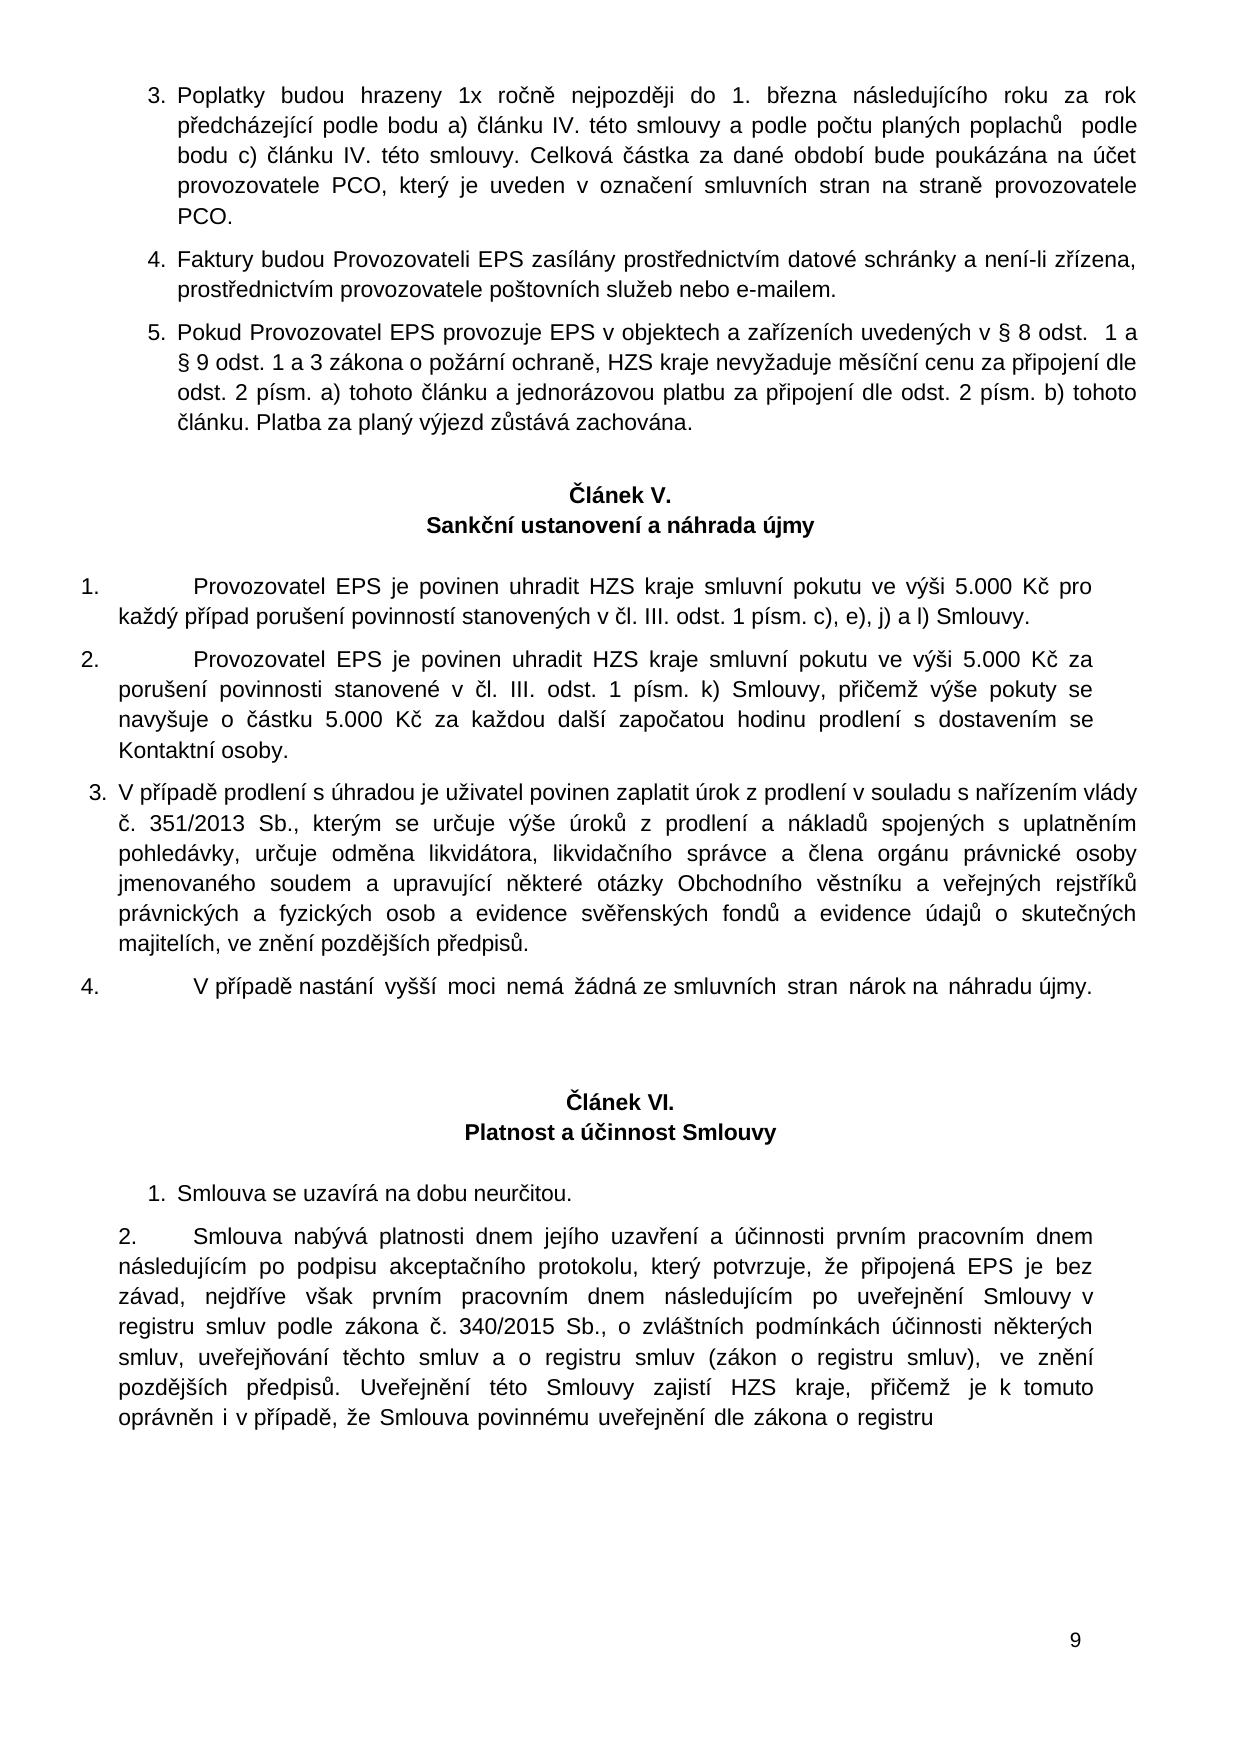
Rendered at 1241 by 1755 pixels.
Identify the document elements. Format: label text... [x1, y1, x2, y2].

text Sankční ustanovení a náhrada újmy [118, 512, 1123, 539]
subtitle Článek V. [118, 482, 1123, 508]
list Smlouva se uzavírá na dobu neurčitou. [147, 1180, 1137, 1206]
list Provozovatel EPS je povinen uhradit HZS kraje smluvní pokutu ve výši 5.000 Kč pro každý případ porušení povinností stanovených v čl. III. odst. 1 písm. c), e), j) a l) Smlouvy. [81, 573, 1093, 630]
list Poplatky budou hrazeny 1x ročně nejpozději do 1. března následujícího roku za rok předcházející podle bodu a) článku IV. této smlouvy a podle počtu planých poplachů podle bodu c) článku IV. této smlouvy. Celková částka za dané období bude poukázána na účet provozovatele PCO, který je uveden v označení smluvních stran na straně provozovatele PCO. [147, 82, 1137, 229]
subtitle Článek VI. [118, 1089, 1122, 1115]
list Provozovatel EPS je povinen uhradit HZS kraje smluvní pokutu ve výši 5.000 Kč za porušení povinnosti stanovené v čl. III. odst. 1 písm. k) Smlouvy, přičemž výše pokuty se navyšuje o částku 5.000 Kč za každou další započatou hodinu prodlení s dostavením se Kontaktní osoby. [81, 646, 1093, 763]
list Faktury budou Provozovateli EPS zasílány prostřednictvím datové schránky a není-li zřízena, prostřednictvím provozovatele poštovních služeb nebo e-mailem. [147, 246, 1137, 302]
list Smlouva nabývá platnosti dnem jejího uzavření a účinnosti prvním pracovním dnem následujícím po podpisu akceptačního protokolu, který potvrzuje, že připojená EPS je bez závad, nejdříve však prvním pracovním dnem následujícím po uveřejnění Smlouvy v registru smluv podle zákona č. 340/2015 Sb., o zvláštních podmínkách účinnosti některých smluv, uveřejňování těchto smluv a o registru smluv (zákon o registru smluv), ve znění pozdějších předpisů. Uveřejnění této Smlouvy zajistí HZS kraje, přičemž je k tomuto oprávněn i v případě, že Smlouva povinnému uveřejnění dle zákona o registru [118, 1223, 1094, 1430]
list Pokud Provozovatel EPS provozuje EPS v objektech a zařízeních uvedených v § 8 odst. 1 a § 9 odst. 1 a 3 zákona o požární ochraně, HZS kraje nevyžaduje měsíční cenu za připojení dle odst. 2 písm. a) tohoto článku a jednorázovou platbu za připojení dle odst. 2 písm. b) tohoto článku. Platba za planý výjezd zůstává zachována. [147, 318, 1137, 435]
list V případě prodlení s úhradou je uživatel povinen zaplatit úrok z prodlení v souladu s nařízením vlády č. 351/2013 Sb., kterým se určuje výše úroků z prodlení a nákladů spojených s uplatněním pohledávky, určuje odměna likvidátora, likvidačního správce a člena orgánu právnické osoby jmenovaného soudem a upravující některé otázky Obchodního věstníku a veřejných rejstříků právnických a fyzických osob a evidence svěřenských fondů a evidence údajů o skutečných majitelích, ve znění pozdějších předpisů. [88, 779, 1137, 957]
text Platnost a účinnost Smlouvy [118, 1119, 1123, 1146]
list V případě nastání vyšší moci nemá žádná ze smluvních stran nárok na náhradu újmy. [81, 973, 1093, 999]
